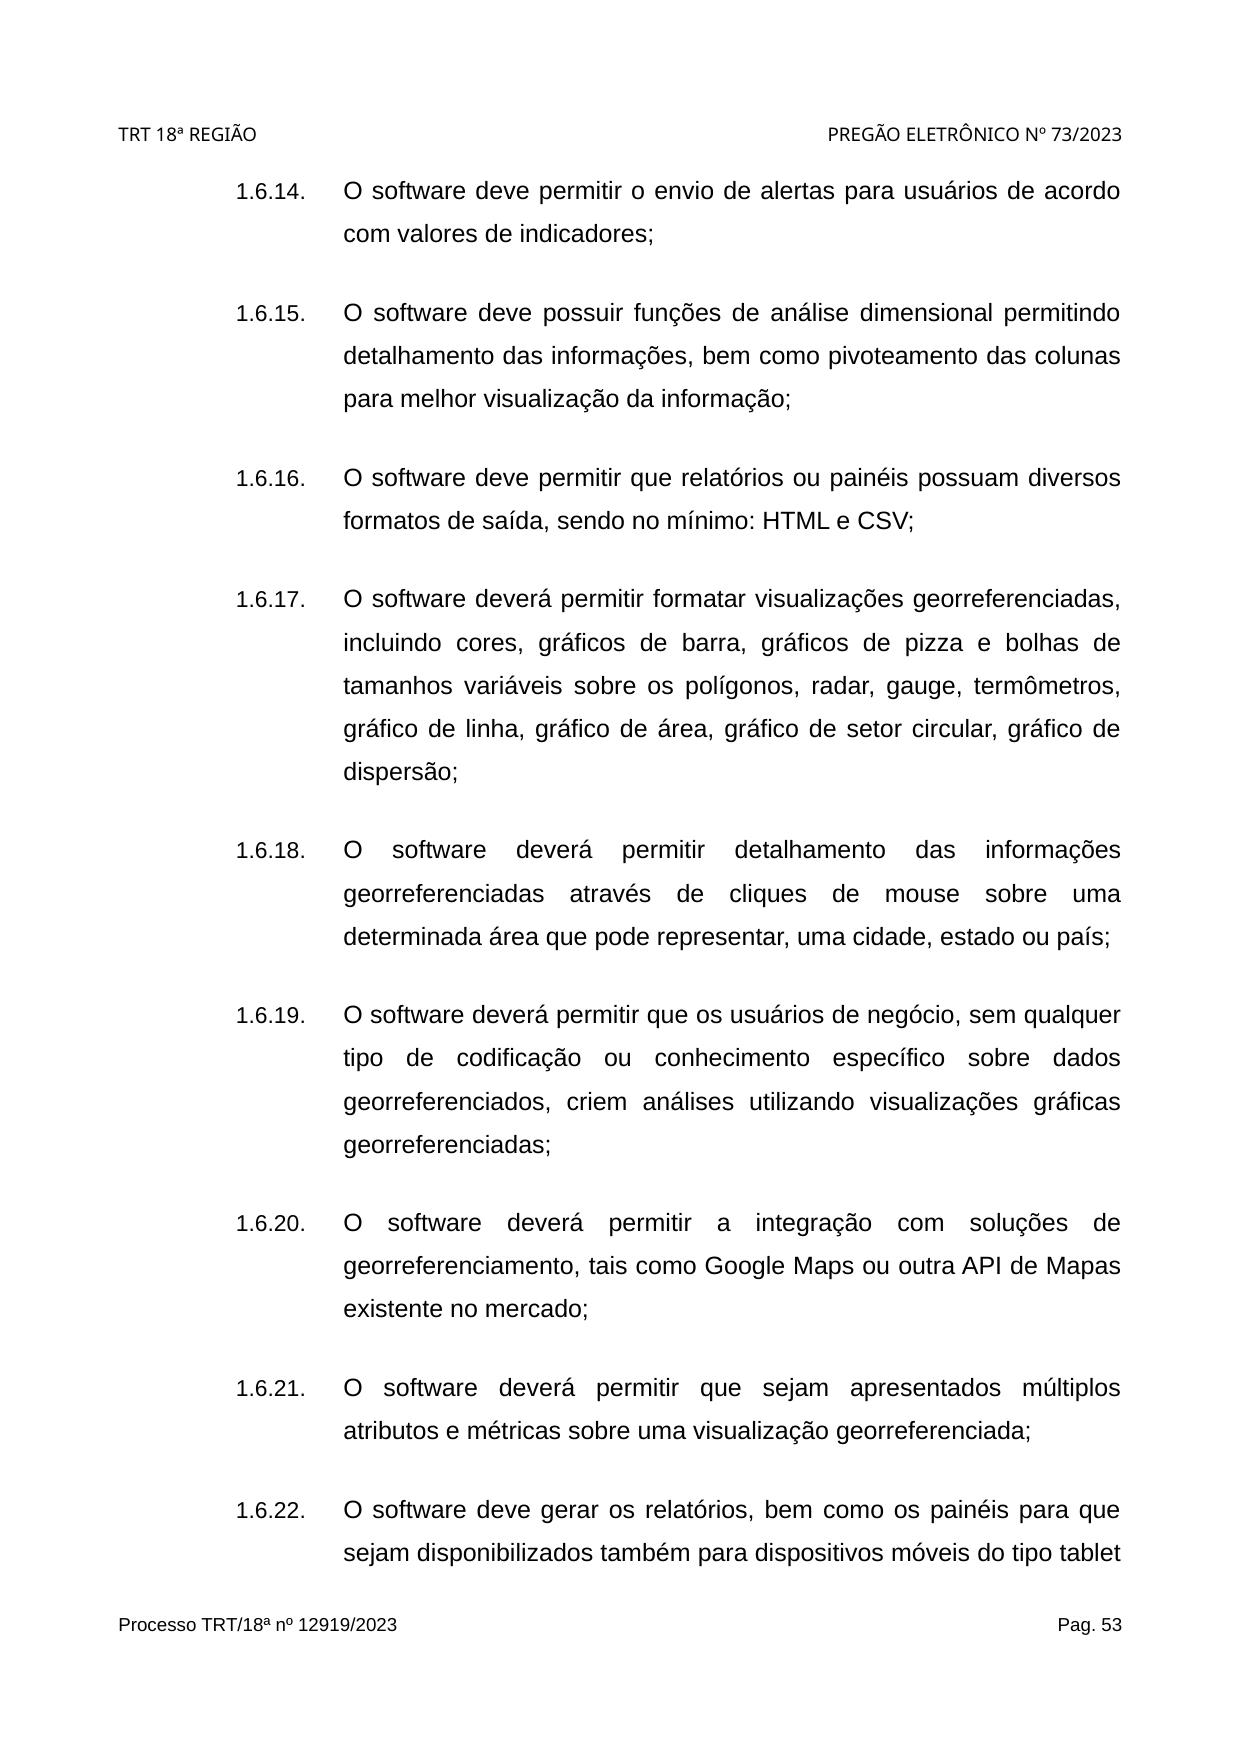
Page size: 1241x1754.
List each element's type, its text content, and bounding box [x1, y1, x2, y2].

list O software deve possuir funções de análise dimensional permitindo detalhamento das informações, bem como pivoteamento das colunas para melhor visualização da informação; [306, 298, 1122, 413]
list O software deverá permitir que os usuários de negócio, sem qualquer tipo de codificação ou conhecimento específico sobre dados georreferenciados, criem análises utilizando visualizações gráficas georreferenciadas; [306, 1000, 1122, 1158]
list O software deve gerar os relatórios, bem como os painéis para que sejam disponibilizados também para dispositivos móveis do tipo tablet [306, 1495, 1122, 1567]
list O software deverá permitir detalhamento das informações georreferenciadas através de cliques de mouse sobre uma determinada área que pode representar, uma cidade, estado ou país; [306, 836, 1122, 951]
list O software deverá permitir que sejam apresentados múltiplos atributos e métricas sobre uma visualização georreferenciada; [306, 1373, 1122, 1445]
list O software deverá permitir a integração com soluções de georreferenciamento, tais como Google Maps ou outra API de Mapas existente no mercado; [306, 1208, 1122, 1323]
list O software deve permitir que relatórios ou painéis possuam diversos formatos de saída, sendo no mínimo: HTML e CSV; [306, 463, 1122, 535]
list O software deve permitir o envio de alertas para usuários de acordo com valores de indicadores; [306, 176, 1122, 248]
list O software deverá permitir formatar visualizações georreferenciadas, incluindo cores, gráficos de barra, gráficos de pizza e bolhas de tamanhos variáveis sobre os polígonos, radar, gauge, termômetros, gráfico de linha, gráfico de área, gráfico de setor circular, gráfico de dispersão; [306, 584, 1122, 786]
